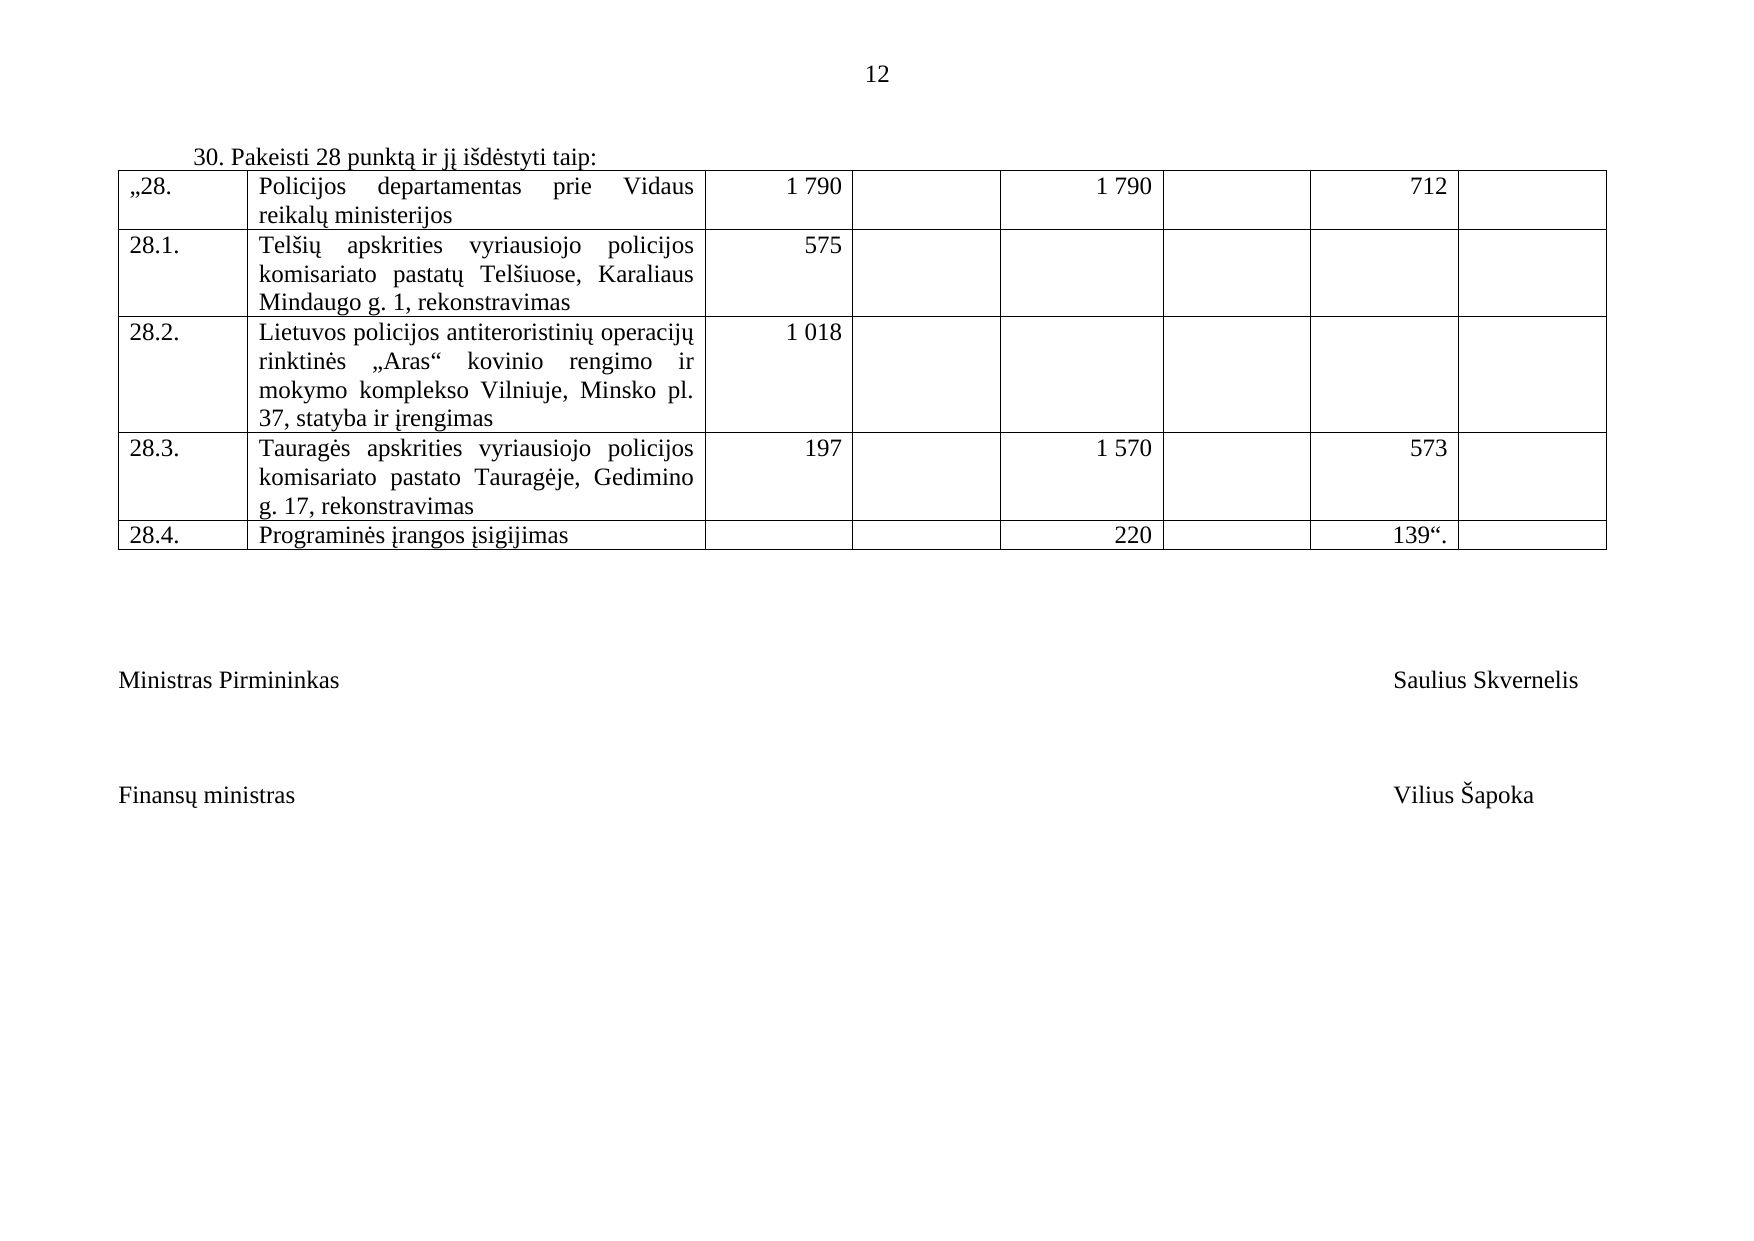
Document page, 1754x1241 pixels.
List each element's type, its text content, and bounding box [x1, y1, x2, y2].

table_header „28. [119, 171, 247, 229]
table_header 1 790 [706, 171, 852, 229]
table_cell 573 [1311, 433, 1458, 519]
table_cell 1 570 [1001, 433, 1163, 519]
text Finansų ministras Vilius Šapoka [118, 780, 1636, 809]
table_cell [1164, 433, 1310, 519]
table_cell [1459, 521, 1606, 549]
table_cell [1459, 317, 1606, 432]
table_cell 220 [1001, 521, 1163, 549]
table_cell 28.4. [119, 521, 247, 549]
table_cell [1001, 317, 1163, 432]
table_cell [1311, 317, 1458, 432]
table_cell Telšių apskrities vyriausiojo policijos komisariato pastatų Telšiuose, Karaliaus Mindaugo g. 1, rekonstravimas [248, 230, 705, 316]
table_cell [1459, 433, 1606, 519]
table_header 1 790 [1001, 171, 1163, 229]
table_cell 28.1. [119, 230, 247, 316]
table_cell [853, 230, 1000, 316]
table_header 712 [1311, 171, 1458, 229]
table_cell 197 [706, 433, 852, 519]
table_cell Lietuvos policijos antiteroristinių operacijų rinktinės „Aras“ kovinio rengimo ir mokymo komplekso Vilniuje, Minsko pl. 37, statyba ir įrengimas [248, 317, 705, 432]
table_cell Programinės įrangos įsigijimas [248, 521, 705, 549]
table_cell [853, 433, 1000, 519]
table_cell [853, 317, 1000, 432]
table_cell [1459, 230, 1606, 316]
table_cell [1001, 230, 1163, 316]
text 30. Pakeisti 28 punktą ir jį išdėstyti taip: [118, 133, 1636, 170]
table_header [1164, 171, 1310, 229]
table_cell 575 [706, 230, 852, 316]
table_cell 28.2. [119, 317, 247, 432]
table_cell 1 018 [706, 317, 852, 432]
table_cell [1164, 230, 1310, 316]
table_header [853, 171, 1000, 229]
table_cell [1164, 317, 1310, 432]
table_header Policijos departamentas prie Vidaus reikalų ministerijos [248, 171, 705, 229]
table_cell Tauragės apskrities vyriausiojo policijos komisariato pastato Tauragėje, Gedimino g. 17, rekonstravimas [248, 433, 705, 519]
table_cell [706, 521, 852, 549]
table_header [1459, 171, 1606, 229]
table_cell 28.3. [119, 433, 247, 519]
table_cell [1164, 521, 1310, 549]
table_cell [1311, 230, 1458, 316]
text Ministras Pirmininkas Saulius Skvernelis [118, 665, 1636, 694]
table_cell [853, 521, 1000, 549]
table_cell 139“. [1311, 521, 1458, 549]
